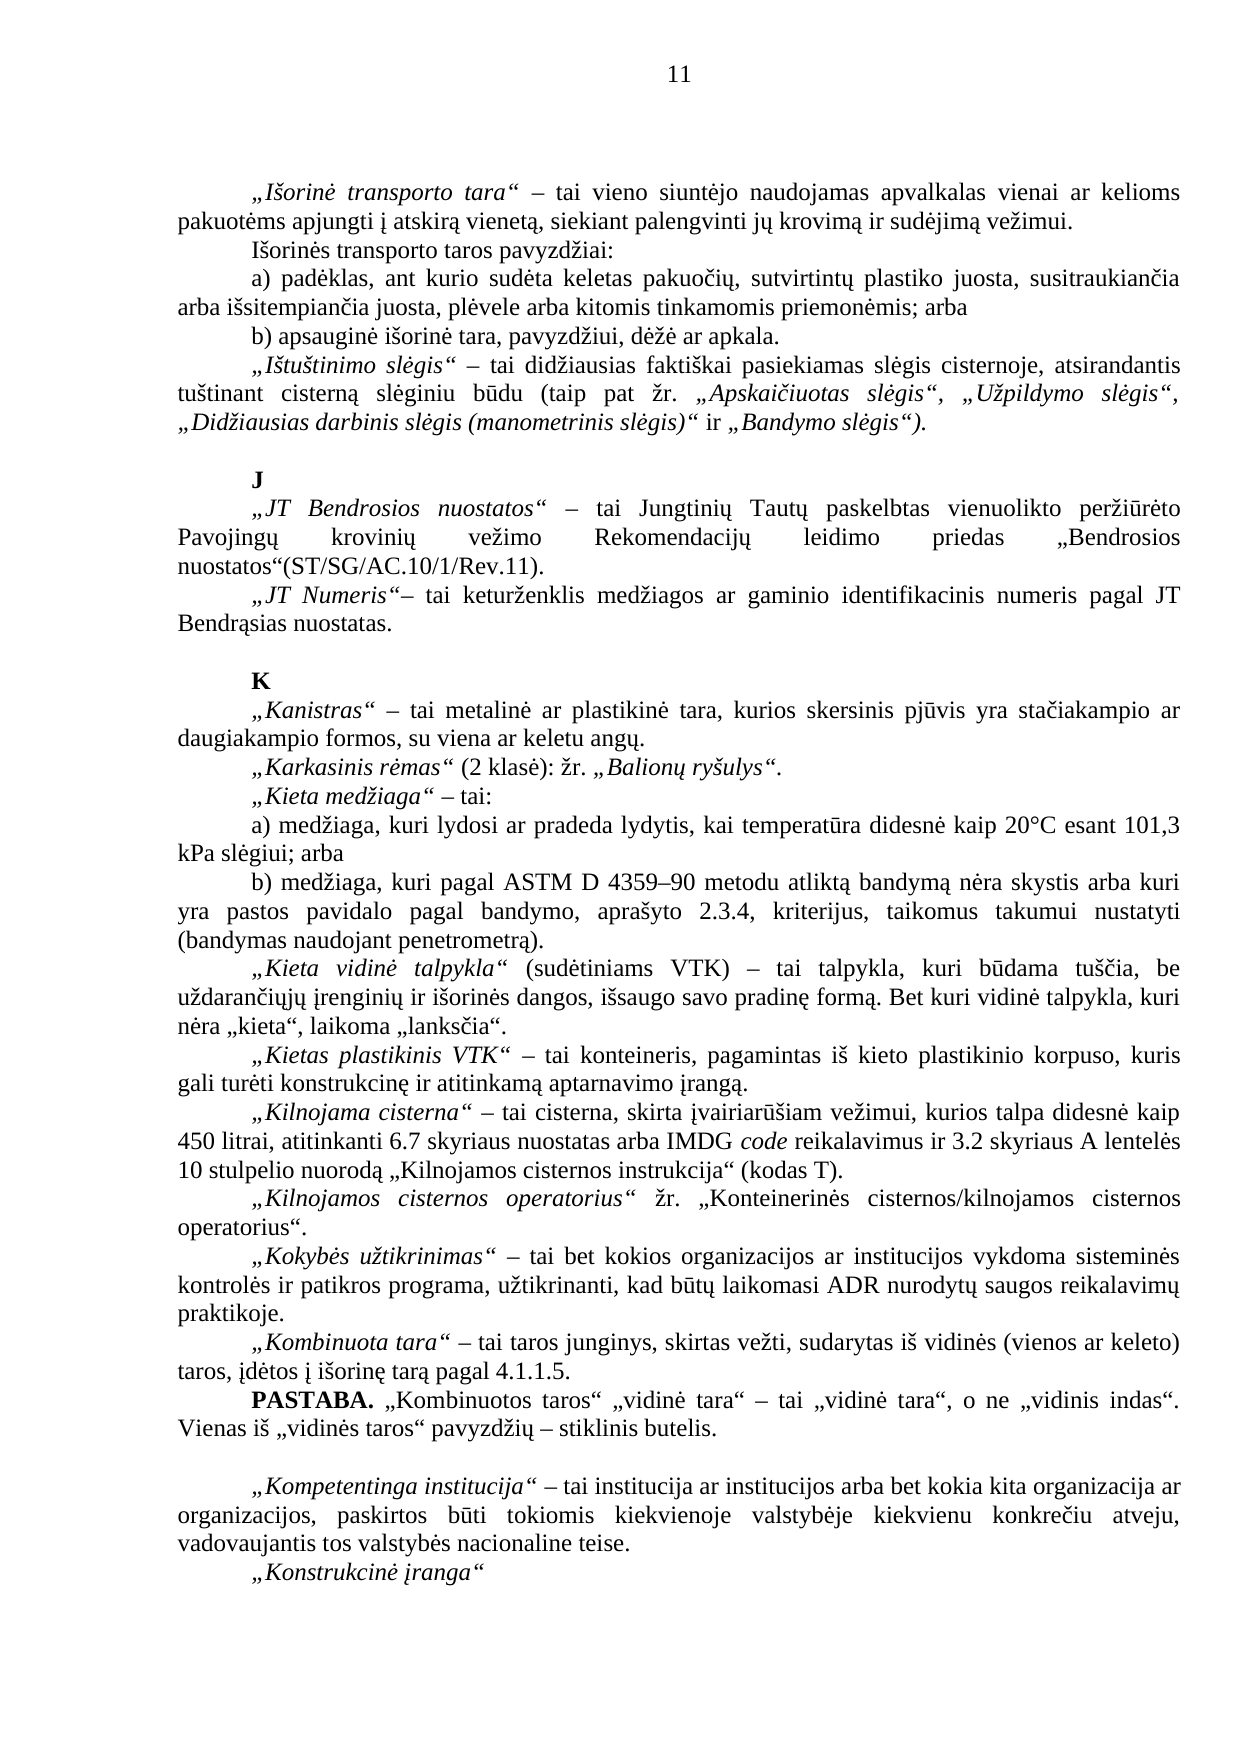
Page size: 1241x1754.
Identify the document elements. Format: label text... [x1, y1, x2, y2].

text „Kokybės užtikrinimas“ – tai bet kokios organizacijos ar institucijos vykdoma sisteminės kontrolės ir patikros programa, užtikrinanti, kad būtų laikomasi ADR nurodytų saugos reikalavimų praktikoje. [177, 1241, 1181, 1327]
text „JT Bendrosios nuostatos“ – tai Jungtinių Tautų paskelbtas vienuolikto peržiūrėto Pavojingų krovinių vežimo Rekomendacijų leidimo priedas „Bendrosios nuostatos“(ST/SG/AC.10/1/Rev.11). [177, 493, 1181, 580]
text „Konstrukcinė įranga“ [177, 1557, 1181, 1586]
text „JT Numeris“– tai keturženklis medžiagos ar gaminio identifikacinis numeris pagal JT Bendrąsias nuostatas. [177, 580, 1181, 637]
text K [177, 666, 1181, 695]
text b) apsauginė išorinė tara, pavyzdžiui, dėžė ar apkala. [177, 321, 1181, 350]
text „Kompetentinga institucija“ – tai institucija ar institucijos arba bet kokia kita organizacija ar organizacijos, paskirtos būti tokiomis kiekvienoje valstybėje kiekvienu konkrečiu atveju, vadovaujantis tos valstybės nacionaline teise. [177, 1471, 1181, 1557]
text a) medžiaga, kuri lydosi ar pradeda lydytis, kai temperatūra didesnė kaip 20°C esant 101,3 kPa slėgiui; arba [177, 810, 1181, 867]
text Išorinės transporto taros pavyzdžiai: [177, 235, 1181, 263]
text J [177, 465, 1181, 493]
text „Karkasinis rėmas“ (2 klasė): žr. „Balionų ryšulys“. [177, 752, 1181, 781]
text b) medžiaga, kuri pagal ASTM D 4359–90 metodu atliktą bandymą nėra skystis arba kuri yra pastos pavidalo pagal bandymo, aprašyto 2.3.4, kriterijus, taikomus takumui nustatyti (bandymas naudojant penetrometrą). [177, 867, 1181, 953]
text „Ištuštinimo slėgis“ – tai didžiausias faktiškai pasiekiamas slėgis cisternoje, atsirandantis tuštinant cisterną slėginiu būdu (taip pat žr. „Apskaičiuotas slėgis“, „Užpildymo slėgis“, „Didžiausias darbinis slėgis (manometrinis slėgis)“ ir „Bandymo slėgis“). [177, 350, 1181, 436]
text „Kombinuota tara“ – tai taros junginys, skirtas vežti, sudarytas iš vidinės (vienos ar keleto) taros, įdėtos į išorinę tarą pagal 4.1.1.5. [177, 1327, 1181, 1385]
text a) padėklas, ant kurio sudėta keletas pakuočių, sutvirtintų plastiko juosta, susitraukiančia arba išsitempiančia juosta, plėvele arba kitomis tinkamomis priemonėmis; arba [177, 263, 1181, 321]
text „Kieta medžiaga“ – tai: [177, 781, 1181, 810]
text „Kilnojamos cisternos operatorius“ žr. „Konteinerinės cisternos/kilnojamos cisternos operatorius“. [177, 1183, 1181, 1241]
text „Kanistras“ – tai metalinė ar plastikinė tara, kurios skersinis pjūvis yra stačiakampio ar daugiakampio formos, su viena ar keletu angų. [177, 695, 1181, 752]
text „Kilnojama cisterna“ – tai cisterna, skirta įvairiarūšiam vežimui, kurios talpa didesnė kaip 450 litrai, atitinkanti 6.7 skyriaus nuostatas arba IMDG code reikalavimus ir 3.2 skyriaus A lentelės 10 stulpelio nuorodą „Kilnojamos cisternos instrukcija“ (kodas T). [177, 1097, 1181, 1183]
text „Kietas plastikinis VTK“ – tai konteineris, pagamintas iš kieto plastikinio korpuso, kuris gali turėti konstrukcinę ir atitinkamą aptarnavimo įrangą. [177, 1040, 1181, 1097]
text PASTABA. „Kombinuotos taros“ „vidinė tara“ – tai „vidinė tara“, o ne „vidinis indas“. Vienas iš „vidinės taros“ pavyzdžių – stiklinis butelis. [177, 1385, 1181, 1442]
text „Išorinė transporto tara“ – tai vieno siuntėjo naudojamas apvalkalas vienai ar kelioms pakuotėms apjungti į atskirą vienetą, siekiant palengvinti jų krovimą ir sudėjimą vežimui. [177, 177, 1181, 235]
text „Kieta vidinė talpykla“ (sudėtiniams VTK) – tai talpykla, kuri būdama tuščia, be uždarančiųjų įrenginių ir išorinės dangos, išsaugo savo pradinę formą. Bet kuri vidinė talpykla, kuri nėra „kieta“, laikoma „lanksčia“. [177, 953, 1181, 1040]
